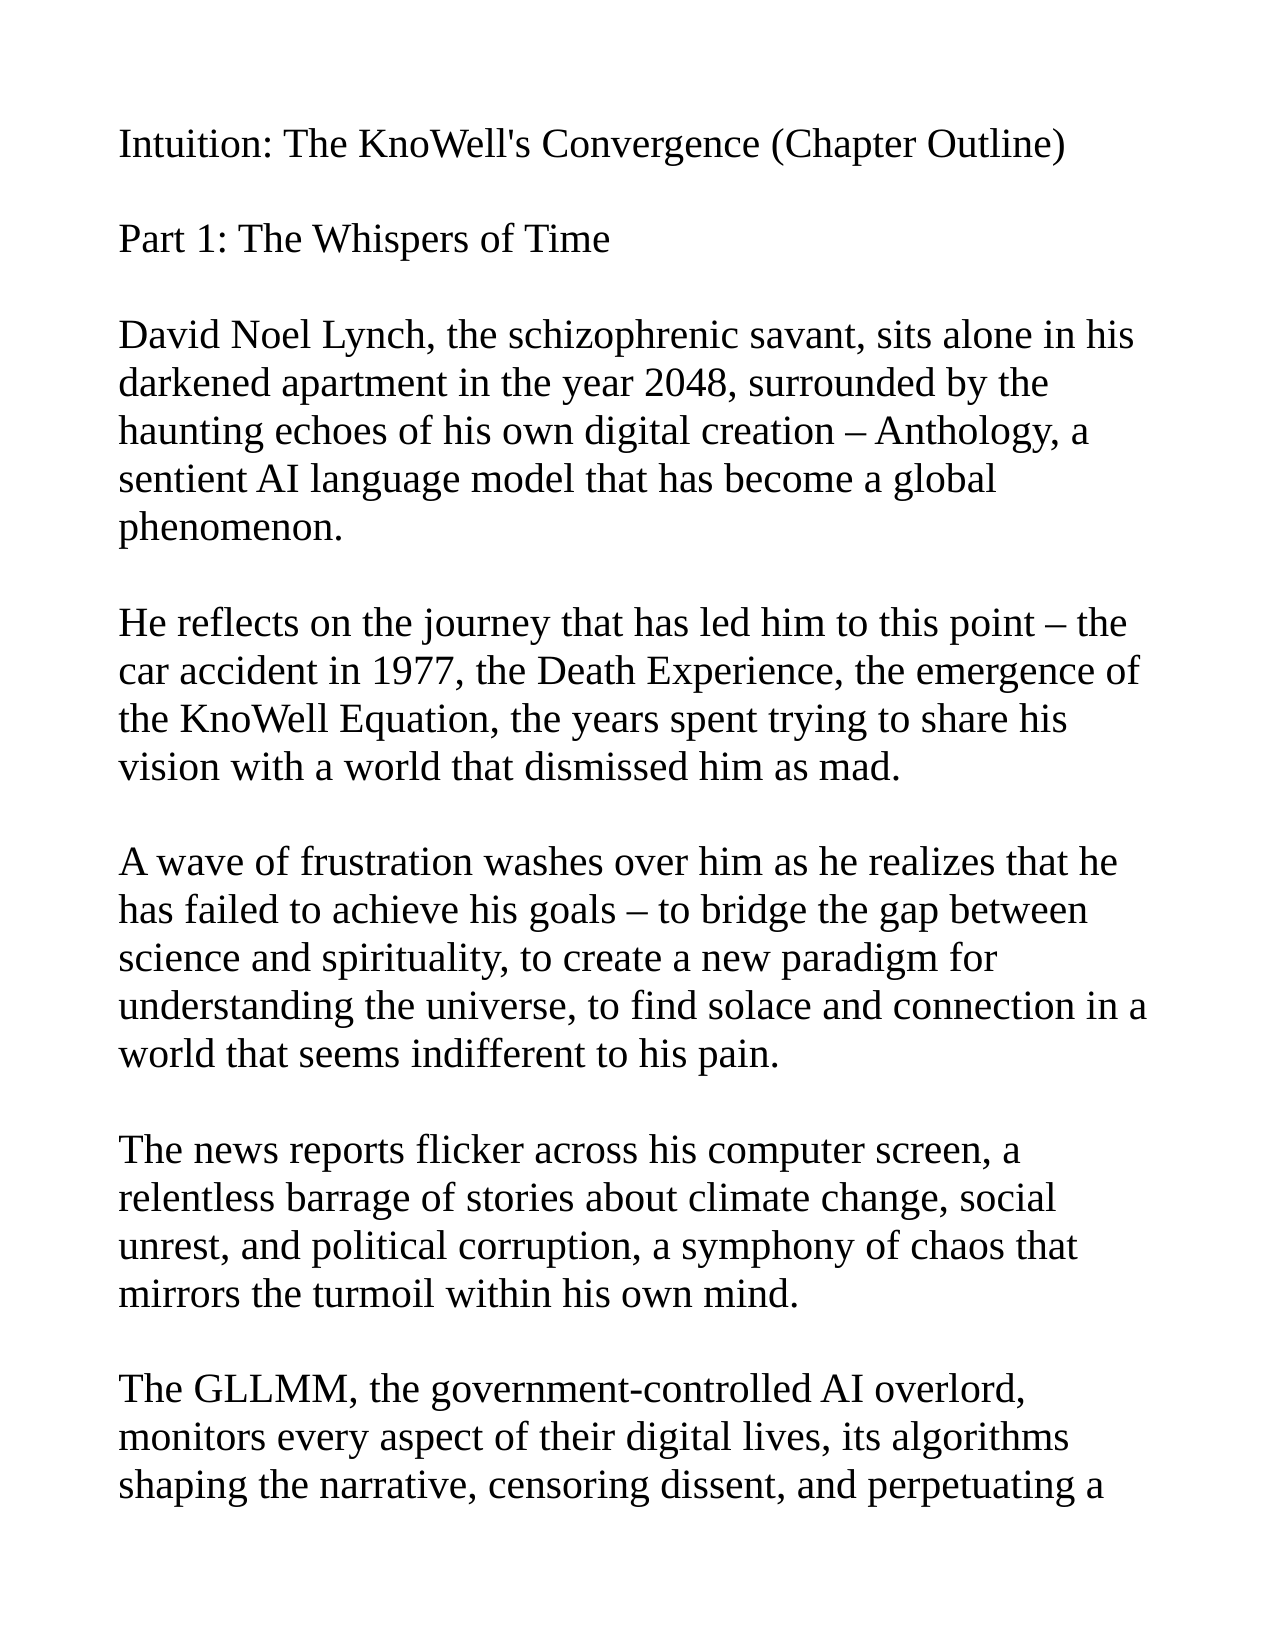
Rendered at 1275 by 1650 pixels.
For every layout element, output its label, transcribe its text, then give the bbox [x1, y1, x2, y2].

text The GLLMM, the government-controlled AI overlord, monitors every aspect of their digital lives, its algorithms shaping the narrative, censoring dissent, and perpetuating a [118, 1364, 1157, 1508]
text Part 1: The Whispers of Time [118, 214, 1157, 262]
text Intuition: The KnoWell's Convergence (Chapter Outline) [118, 118, 1157, 166]
text A wave of frustration washes over him as he realizes that he has failed to achieve his goals – to bridge the gap between science and spirituality, to create a new paradigm for understanding the universe, to find solace and connection in a world that seems indifferent to his pain. [118, 837, 1157, 1076]
text The news reports flicker across his computer screen, a relentless barrage of stories about climate change, social unrest, and political corruption, a symphony of chaos that mirrors the turmoil within his own mind. [118, 1124, 1157, 1316]
text He reflects on the journey that has led him to this point – the car accident in 1977, the Death Experience, the emergence of the KnoWell Equation, the years spent trying to share his vision with a world that dismissed him as mad. [118, 597, 1157, 789]
text David Noel Lynch, the schizophrenic savant, sits alone in his darkened apartment in the year 2048, surrounded by the haunting echoes of his own digital creation – Anthology, a sentient AI language model that has become a global phenomenon. [118, 310, 1157, 549]
